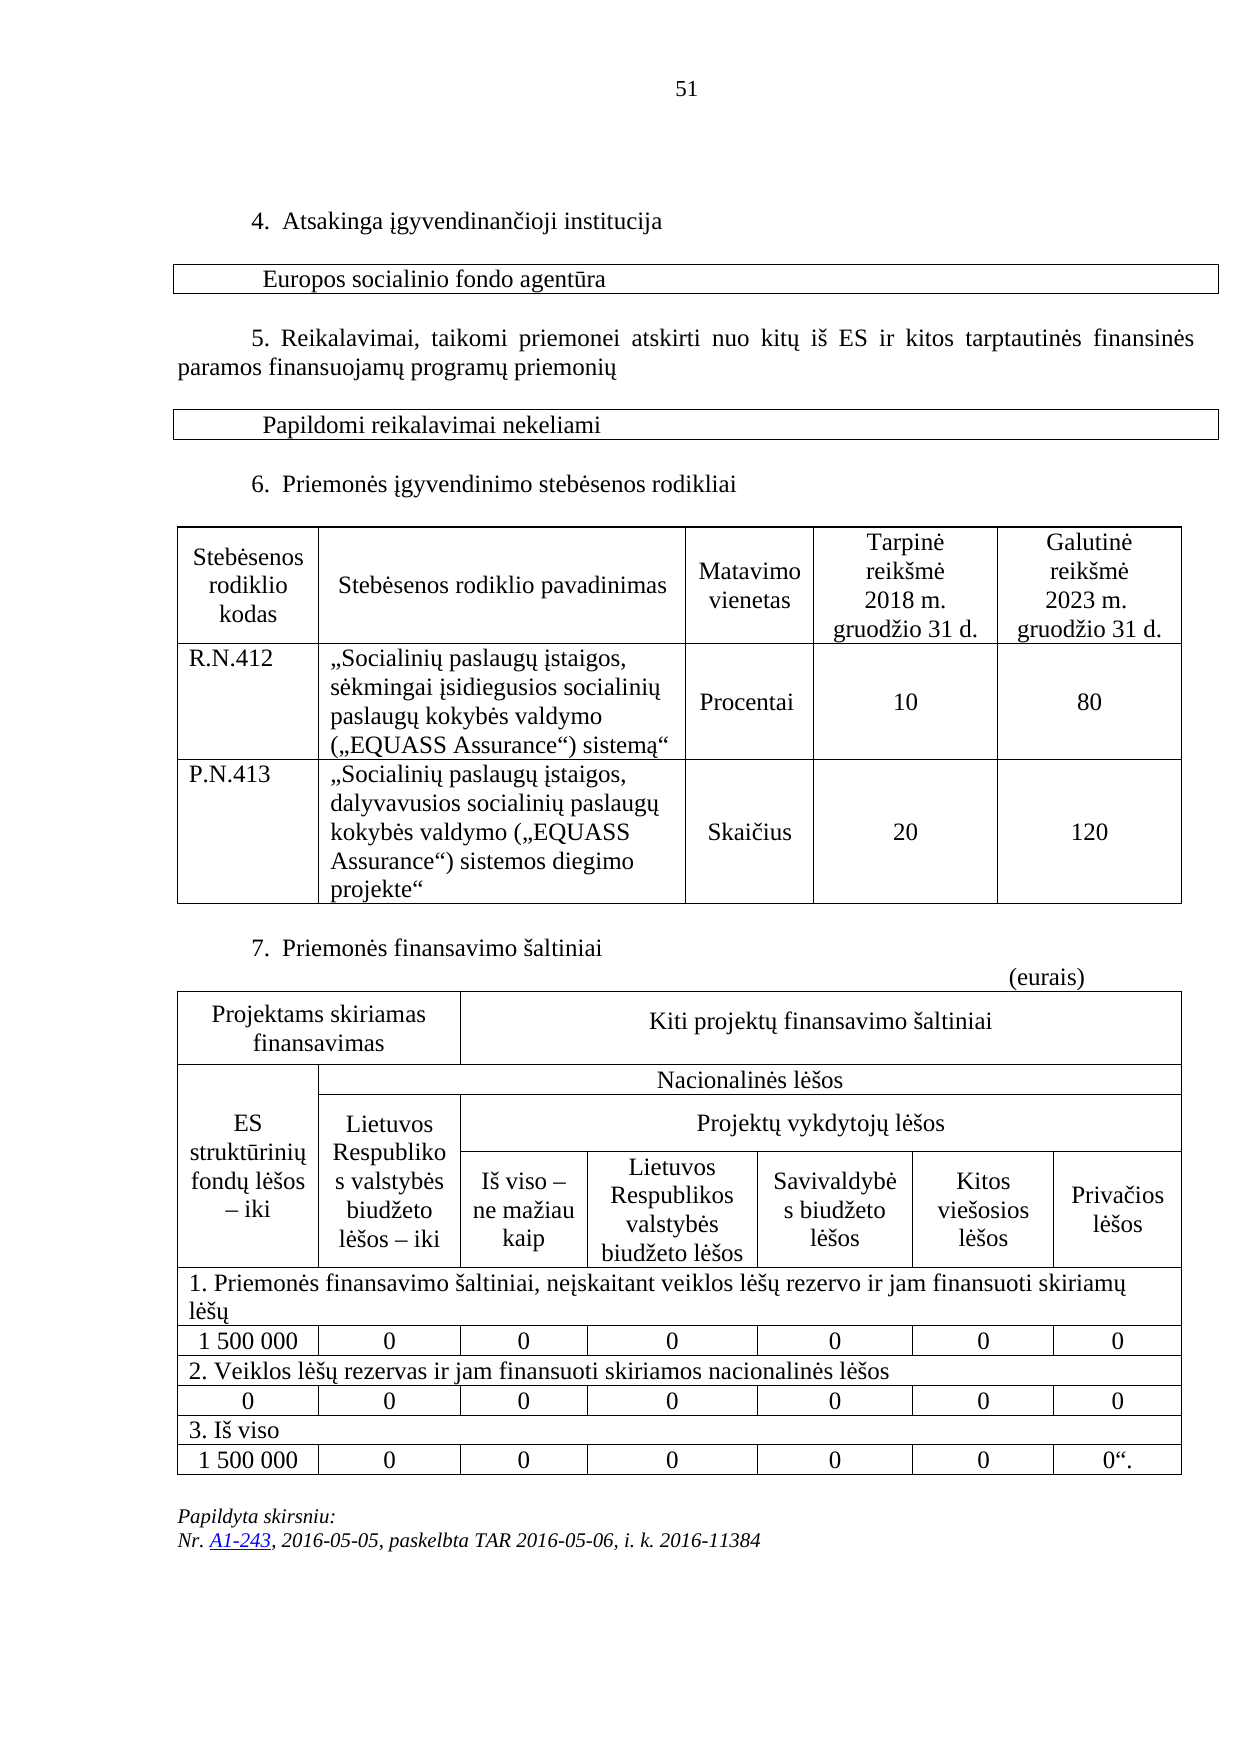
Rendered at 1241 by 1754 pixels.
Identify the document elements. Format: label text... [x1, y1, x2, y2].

table_cell 0 [461, 1445, 587, 1474]
table_cell „Socialinių paslaugų įstaigos, sėkmingai įsidiegusios socialinių paslaugų kokybės valdymo („EQUASS Assurance“) sistemą“ [319, 644, 685, 758]
table_cell 0 [1054, 1386, 1181, 1414]
table_cell Skaičius [686, 760, 813, 903]
table_cell Iš viso – ne mažiau kaip [461, 1152, 587, 1267]
table_cell 0 [319, 1386, 460, 1414]
text Papildyta skirsniu: [177, 1504, 1196, 1528]
table_cell 1. Priemonės finansavimo šaltiniai, neįskaitant veiklos lėšų rezervo ir jam finansuoti skiriamų lėšų [178, 1268, 1181, 1325]
text Nr. A1-243, 2016-05-05, paskelbta TAR 2016-05-06, i. k. 2016-11384 [177, 1528, 1196, 1552]
table_cell P.N.413 [178, 760, 318, 903]
table_cell 10 [814, 644, 997, 758]
table_cell 80 [998, 644, 1181, 758]
table_cell R.N.412 [178, 644, 318, 758]
table_cell 0 [178, 1386, 318, 1414]
table_cell 0“. [1054, 1445, 1181, 1474]
table_cell 0 [588, 1326, 757, 1355]
table_cell 0 [588, 1445, 757, 1474]
table_header Projektams skiriamas finansavimas [178, 992, 460, 1064]
table_cell 0 [913, 1386, 1053, 1414]
table_cell 0 [319, 1326, 460, 1355]
table_cell Projektų vykdytojų lėšos [461, 1095, 1181, 1151]
table_cell 0 [461, 1326, 587, 1355]
table_cell 1 500 000 [178, 1445, 318, 1474]
table_cell 0 [588, 1386, 757, 1414]
table_cell Procentai [686, 644, 813, 758]
table_cell ES struktūrinių fondų lėšos – iki [178, 1065, 318, 1267]
table_cell 0 [758, 1386, 912, 1414]
table_cell 0 [758, 1445, 912, 1474]
table_header Kiti projektų finansavimo šaltiniai [461, 992, 1181, 1064]
table_header Papildomi reikalavimai nekeliami [174, 410, 1218, 439]
text 6. Priemonės įgyvendinimo stebėsenos rodikliai [251, 469, 1196, 498]
table_cell 0 [319, 1445, 460, 1474]
table_cell 3. Iš viso [178, 1416, 1181, 1444]
table_cell 0 [461, 1386, 587, 1414]
table_cell Savivaldybės biudžeto lėšos [758, 1152, 912, 1267]
table_cell Nacionalinės lėšos [319, 1065, 1181, 1094]
table_cell 0 [913, 1445, 1053, 1474]
text 7. Priemonės finansavimo šaltiniai [251, 933, 1196, 962]
table_cell 0 [1054, 1326, 1181, 1355]
table_header Tarpinė reikšmė 2018 m. gruodžio 31 d. [814, 528, 997, 642]
table_cell 2. Veiklos lėšų rezervas ir jam finansuoti skiriamos nacionalinės lėšos [178, 1356, 1181, 1385]
table_header Galutinė reikšmė 2023 m. gruodžio 31 d. [998, 528, 1181, 642]
text 4. Atsakinga įgyvendinančioji institucija [251, 206, 1196, 235]
table_cell 0 [913, 1326, 1053, 1355]
table_header Stebėsenos rodiklio kodas [178, 528, 318, 642]
table_cell 0 [758, 1326, 912, 1355]
table_cell Privačios lėšos [1054, 1152, 1181, 1267]
table_cell Lietuvos Respublikos valstybės biudžeto lėšos – iki [319, 1095, 460, 1267]
table_cell Lietuvos Respublikos valstybės biudžeto lėšos [588, 1152, 757, 1267]
table_cell 20 [814, 760, 997, 903]
table_cell 1 500 000 [178, 1326, 318, 1355]
text 5. Reikalavimai, taikomi priemonei atskirti nuo kitų iš ES ir kitos tarptautinės finansinės paramos finansuojamų programų priemonių [177, 323, 1196, 381]
table_cell „Socialinių paslaugų įstaigos, dalyvavusios socialinių paslaugų kokybės valdymo („EQUASS Assurance“) sistemos diegimo projekte“ [319, 760, 685, 903]
table_cell Kitos viešosios lėšos [913, 1152, 1053, 1267]
table_header Europos socialinio fondo agentūra [174, 265, 1218, 293]
table_header Matavimo vienetas [686, 528, 813, 642]
table_header Stebėsenos rodiklio pavadinimas [319, 528, 685, 642]
table_cell 120 [998, 760, 1181, 903]
text (eurais) [177, 962, 1196, 991]
